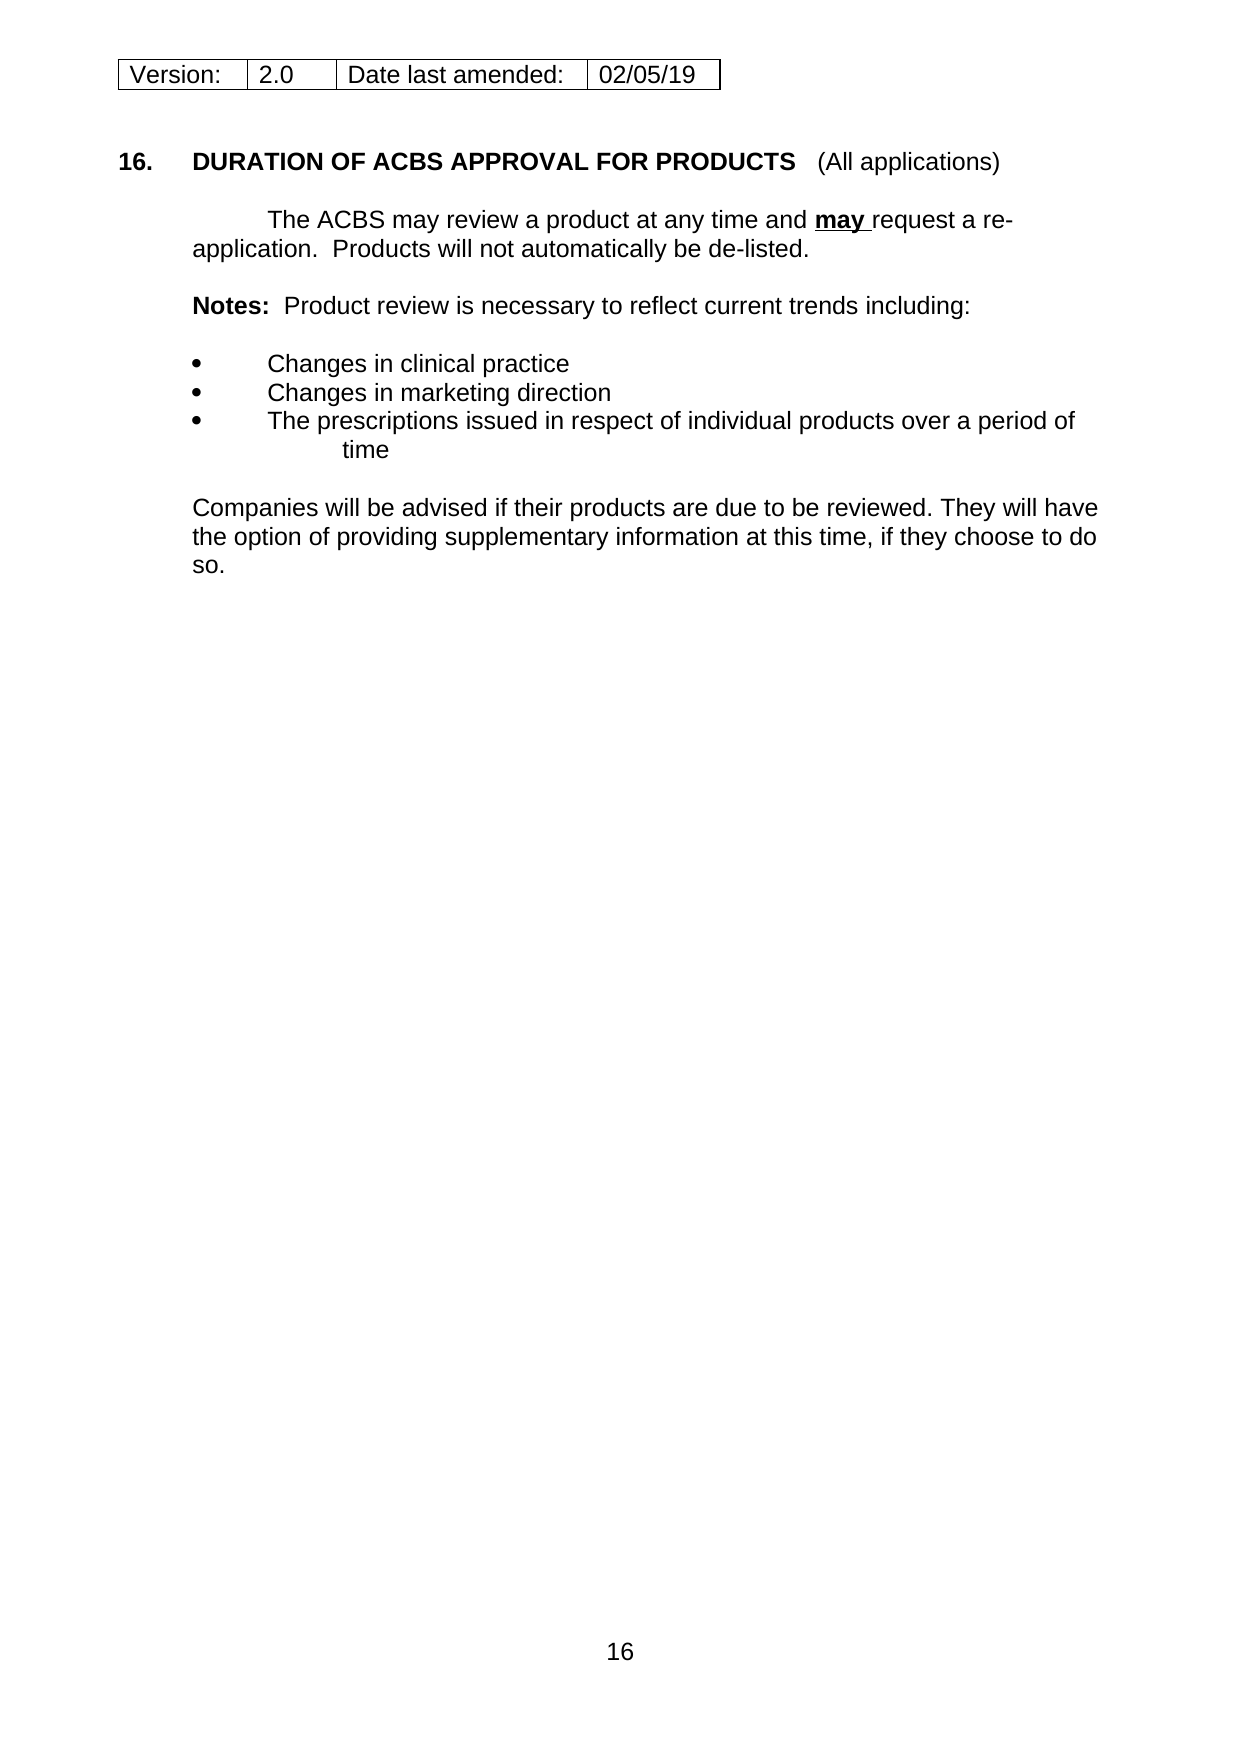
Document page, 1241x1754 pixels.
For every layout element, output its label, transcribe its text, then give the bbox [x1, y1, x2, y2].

text The ACBS may review a product at any time and may request a re-application. Products will not automatically be de-listed. [192, 205, 1122, 262]
text Companies will be advised if their products are due to be reviewed. They will have the option of providing supplementary information at this time, if they choose to do so. [192, 493, 1122, 579]
list Changes in clinical practice [192, 349, 1122, 377]
text 16. DURATION OF ACBS APPROVAL FOR PRODUCTS (All applications) [118, 147, 1122, 176]
list The prescriptions issued in respect of individual products over a period of time [192, 406, 1122, 464]
list Changes in marketing direction [192, 377, 1122, 406]
text Notes: Product review is necessary to reflect current trends including: [192, 291, 1122, 320]
